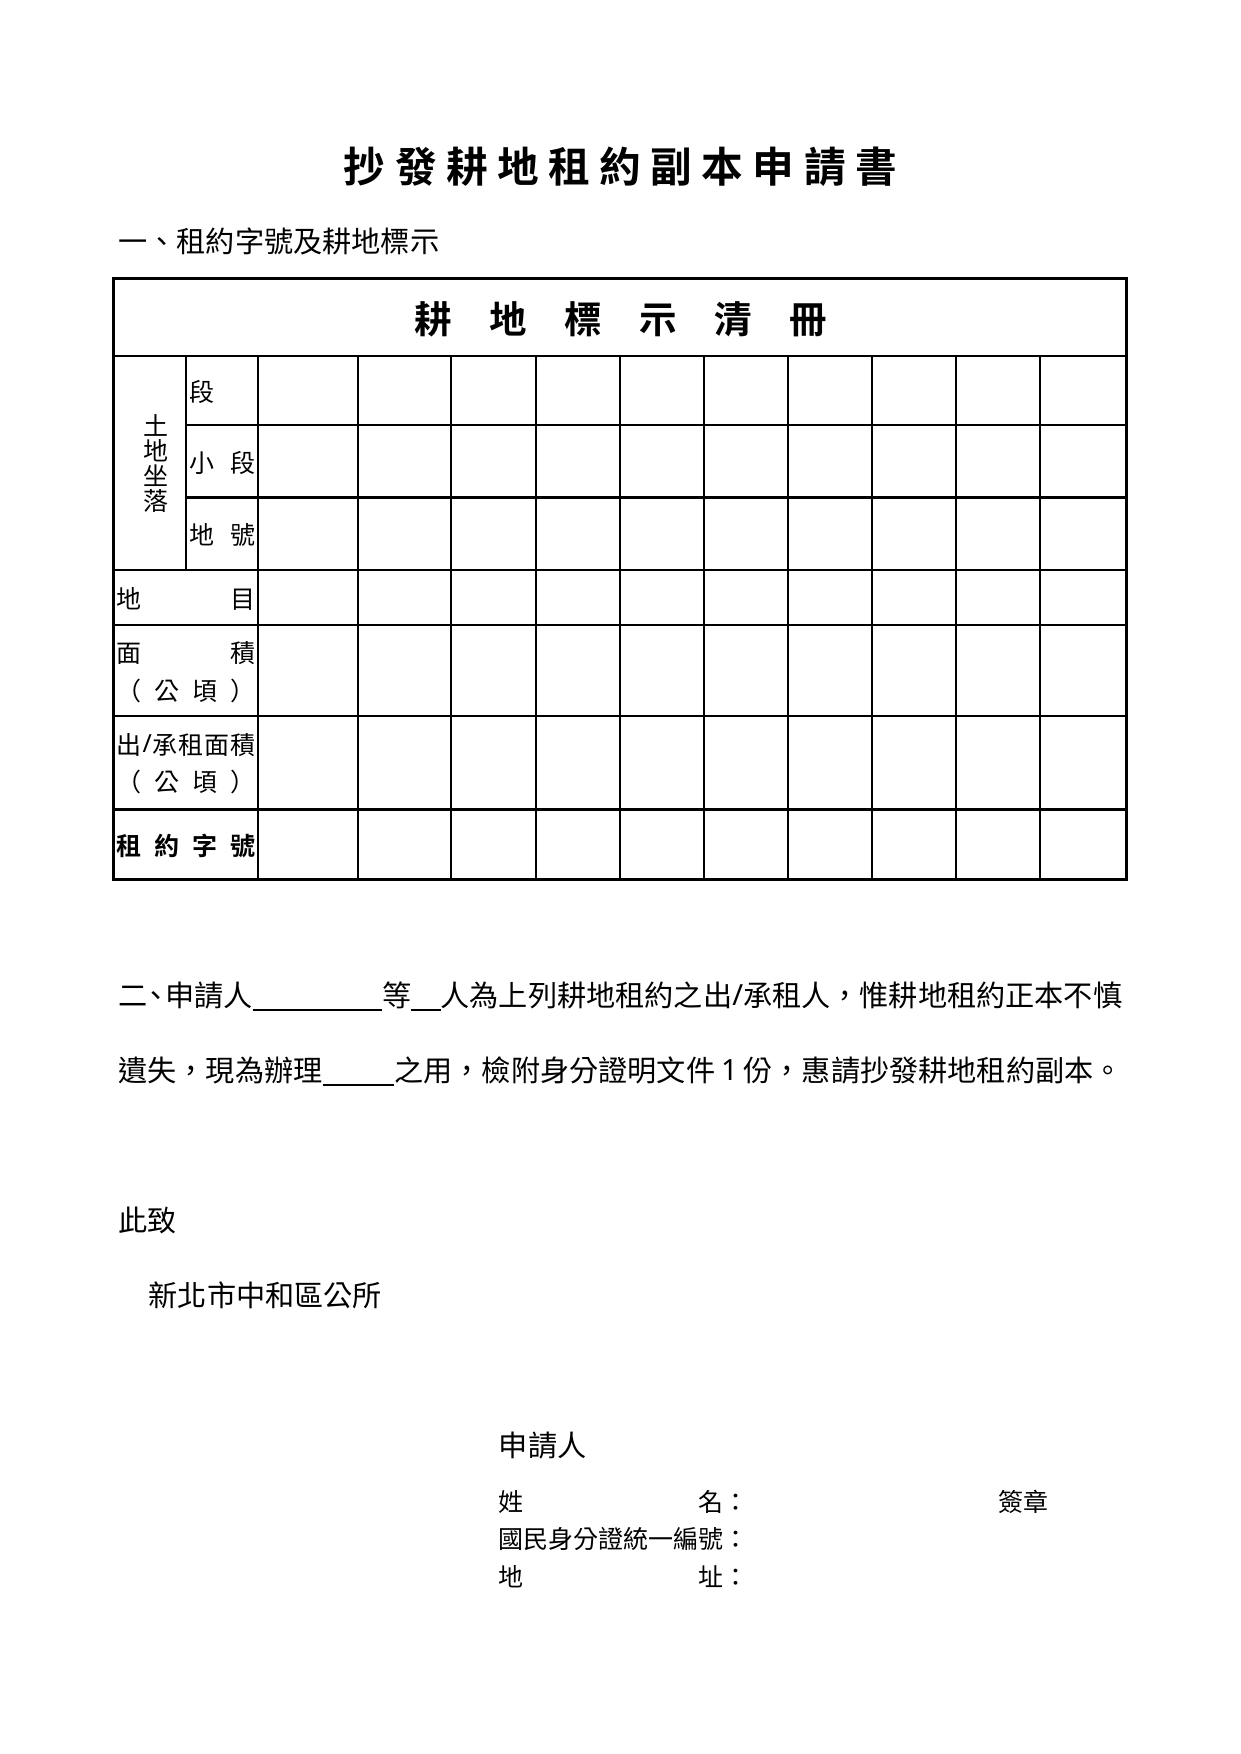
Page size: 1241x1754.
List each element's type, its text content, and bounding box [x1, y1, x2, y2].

table_cell [359, 571, 450, 624]
table_cell [873, 811, 955, 878]
table_cell [621, 426, 703, 496]
table_cell [1041, 571, 1125, 624]
table_cell [705, 426, 787, 496]
table_cell [621, 717, 703, 807]
table_cell [789, 626, 871, 714]
table_cell [705, 571, 787, 624]
table_cell [537, 357, 619, 424]
table_cell 地號 [187, 499, 257, 569]
table_cell [259, 426, 357, 496]
table_cell 面積 （公頃） [115, 626, 257, 714]
table_cell 租約字號 [115, 811, 257, 878]
table_cell [537, 717, 619, 807]
table_cell [359, 357, 450, 424]
table_cell [621, 357, 703, 424]
text 抄 發 耕 地 租 約 副 本 申 請 書 [118, 127, 1122, 202]
table_header 耕 地 標 示 清 冊 [115, 280, 1125, 355]
table_cell [537, 499, 619, 569]
table_cell [537, 811, 619, 878]
table_cell [259, 811, 357, 878]
table_cell [1041, 811, 1125, 878]
table_cell 出/承租面積 （公頃） [115, 717, 257, 807]
table_cell [705, 357, 787, 424]
table_cell [789, 571, 871, 624]
table_cell [359, 499, 450, 569]
table_cell [789, 357, 871, 424]
table_cell [452, 426, 535, 496]
table_cell [957, 717, 1039, 807]
table_cell [705, 811, 787, 878]
table_cell [1041, 717, 1125, 807]
table_cell [452, 811, 535, 878]
table_cell [259, 357, 357, 424]
table_cell [537, 426, 619, 496]
table_cell [452, 499, 535, 569]
table_cell [259, 571, 357, 624]
table_cell [873, 717, 955, 807]
table_cell [1041, 426, 1125, 496]
table_cell [957, 357, 1039, 424]
table_cell [452, 626, 535, 714]
table_cell [452, 717, 535, 807]
table_cell [359, 626, 450, 714]
table_cell [259, 626, 357, 714]
table_cell [259, 499, 357, 569]
table_cell [789, 811, 871, 878]
table_cell 段 [187, 357, 257, 424]
table_cell [359, 717, 450, 807]
table_cell 土地坐落 [115, 357, 185, 569]
text 新北市中和區公所 [118, 1256, 1072, 1331]
table_cell [957, 571, 1039, 624]
table_cell [621, 571, 703, 624]
table_cell [957, 426, 1039, 496]
text 地 址： [499, 1556, 1122, 1594]
table_cell [1041, 626, 1125, 714]
table_cell [789, 426, 871, 496]
table_cell [873, 626, 955, 714]
text 二、申請人 等 人為上列耕地租約之出/承租人，惟耕地租約正本不慎遺失，現為辦理 之用，檢附身分證明文件1份，惠請抄發耕地租約副本。 [118, 956, 1122, 1106]
table_cell [537, 571, 619, 624]
table_cell 小段 [187, 426, 257, 496]
table_cell [621, 811, 703, 878]
table_cell [452, 571, 535, 624]
table_cell [705, 717, 787, 807]
table_cell [957, 499, 1039, 569]
table_cell [359, 811, 450, 878]
table_cell [452, 357, 535, 424]
table_cell [1041, 499, 1125, 569]
table_cell [1041, 357, 1125, 424]
table_cell [789, 499, 871, 569]
table_cell [621, 499, 703, 569]
table_cell [259, 717, 357, 807]
table_cell [873, 426, 955, 496]
table_cell [621, 626, 703, 714]
text 國民身分證統一編號： [499, 1519, 1122, 1556]
text 一、租約字號及耕地標示 [118, 202, 1122, 277]
text 姓 名： 簽章 [499, 1481, 1122, 1519]
table_cell [359, 426, 450, 496]
table_cell [957, 811, 1039, 878]
table_cell [957, 626, 1039, 714]
table_cell [789, 717, 871, 807]
table_cell [873, 357, 955, 424]
table_cell 地目 [115, 571, 257, 624]
text 此致 [118, 1181, 1072, 1256]
table_cell [873, 499, 955, 569]
table_cell [705, 626, 787, 714]
table_cell [873, 571, 955, 624]
text 申請人 [499, 1406, 1122, 1481]
table_cell [705, 499, 787, 569]
table_cell [537, 626, 619, 714]
